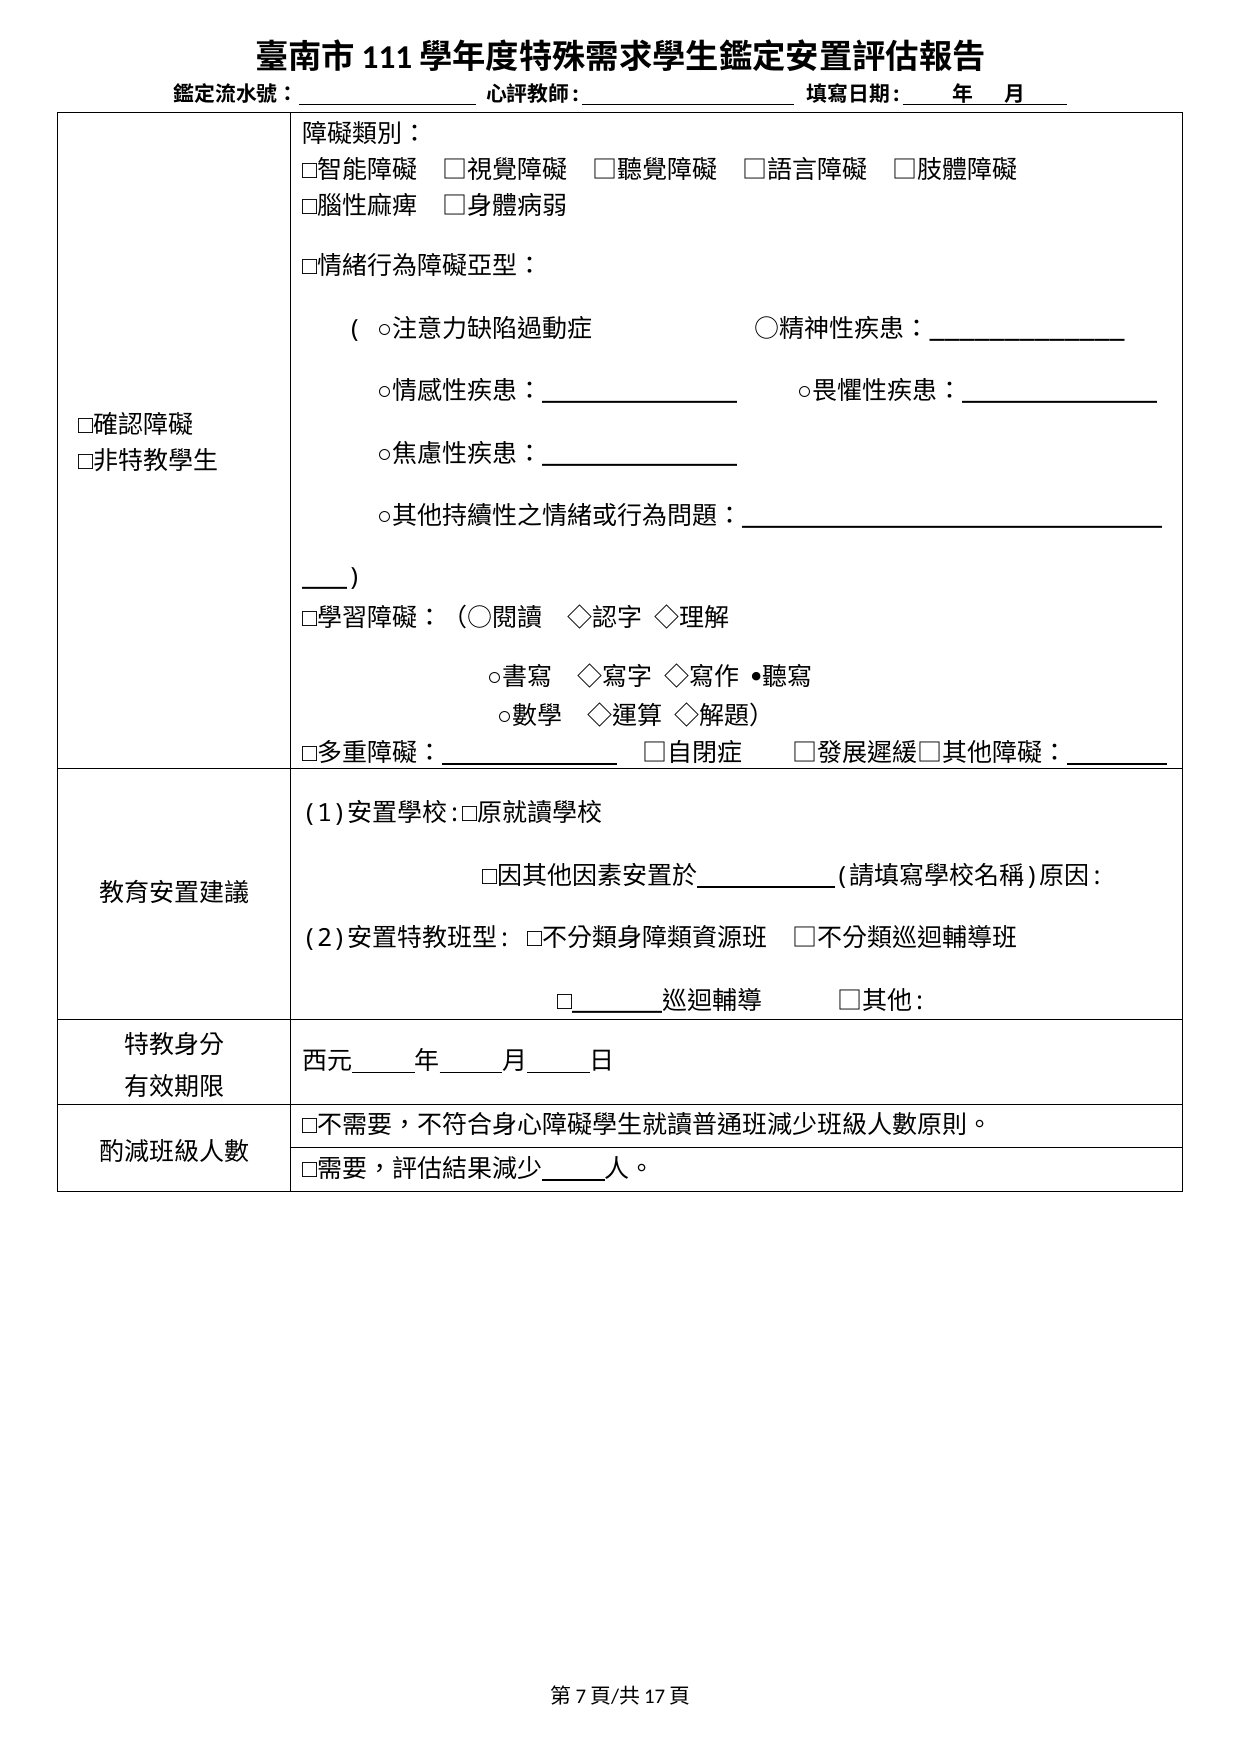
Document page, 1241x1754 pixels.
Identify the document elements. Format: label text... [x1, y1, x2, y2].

table_cell □確認障礙 □非特教學生 [58, 113, 290, 768]
table_cell (1)安置學校:□原就讀學校 □因其他因素安置於 (請填寫學校名稱)原因: (2)安置特教班型: □不分類身障類資源班 □不分類巡迴輔導班 □______巡迴輔導 □其他: [291, 769, 1182, 1019]
table_cell 特教身分 有效期限 [58, 1020, 290, 1104]
table_cell □需要，評估結果減少 人。 [291, 1148, 1182, 1191]
table_cell 酌減班級人數 [58, 1105, 290, 1191]
table_cell □不需要，不符合身心障礙學生就讀普通班減少班級人數原則。 [291, 1105, 1182, 1147]
table_cell 障礙類別： □智能障礙 □視覺障礙 □聽覺障礙 □語言障礙 □肢體障礙 □腦性麻痺 □身體病弱 □情緒行為障礙亞型： ( ○注意力缺陷過動症 ○精神性疾患：_____________ ○情感性疾患：_____________ ○畏懼性疾患：_____________ ○焦慮性疾患：_____________ ○其他持續性之情緒或行為問題：_______________________________) □學習障礙：（○閱讀 ◇認字 ◇理解 ○書寫 ◇寫字 ◇寫作 聽寫 ○數學 ◇運算 ◇解題） □多重障礙： □自閉症 □發展遲緩□其他障礙： [291, 113, 1182, 768]
table_cell 教育安置建議 [58, 769, 290, 1019]
table_cell 西元 年 月 日 [291, 1020, 1182, 1104]
